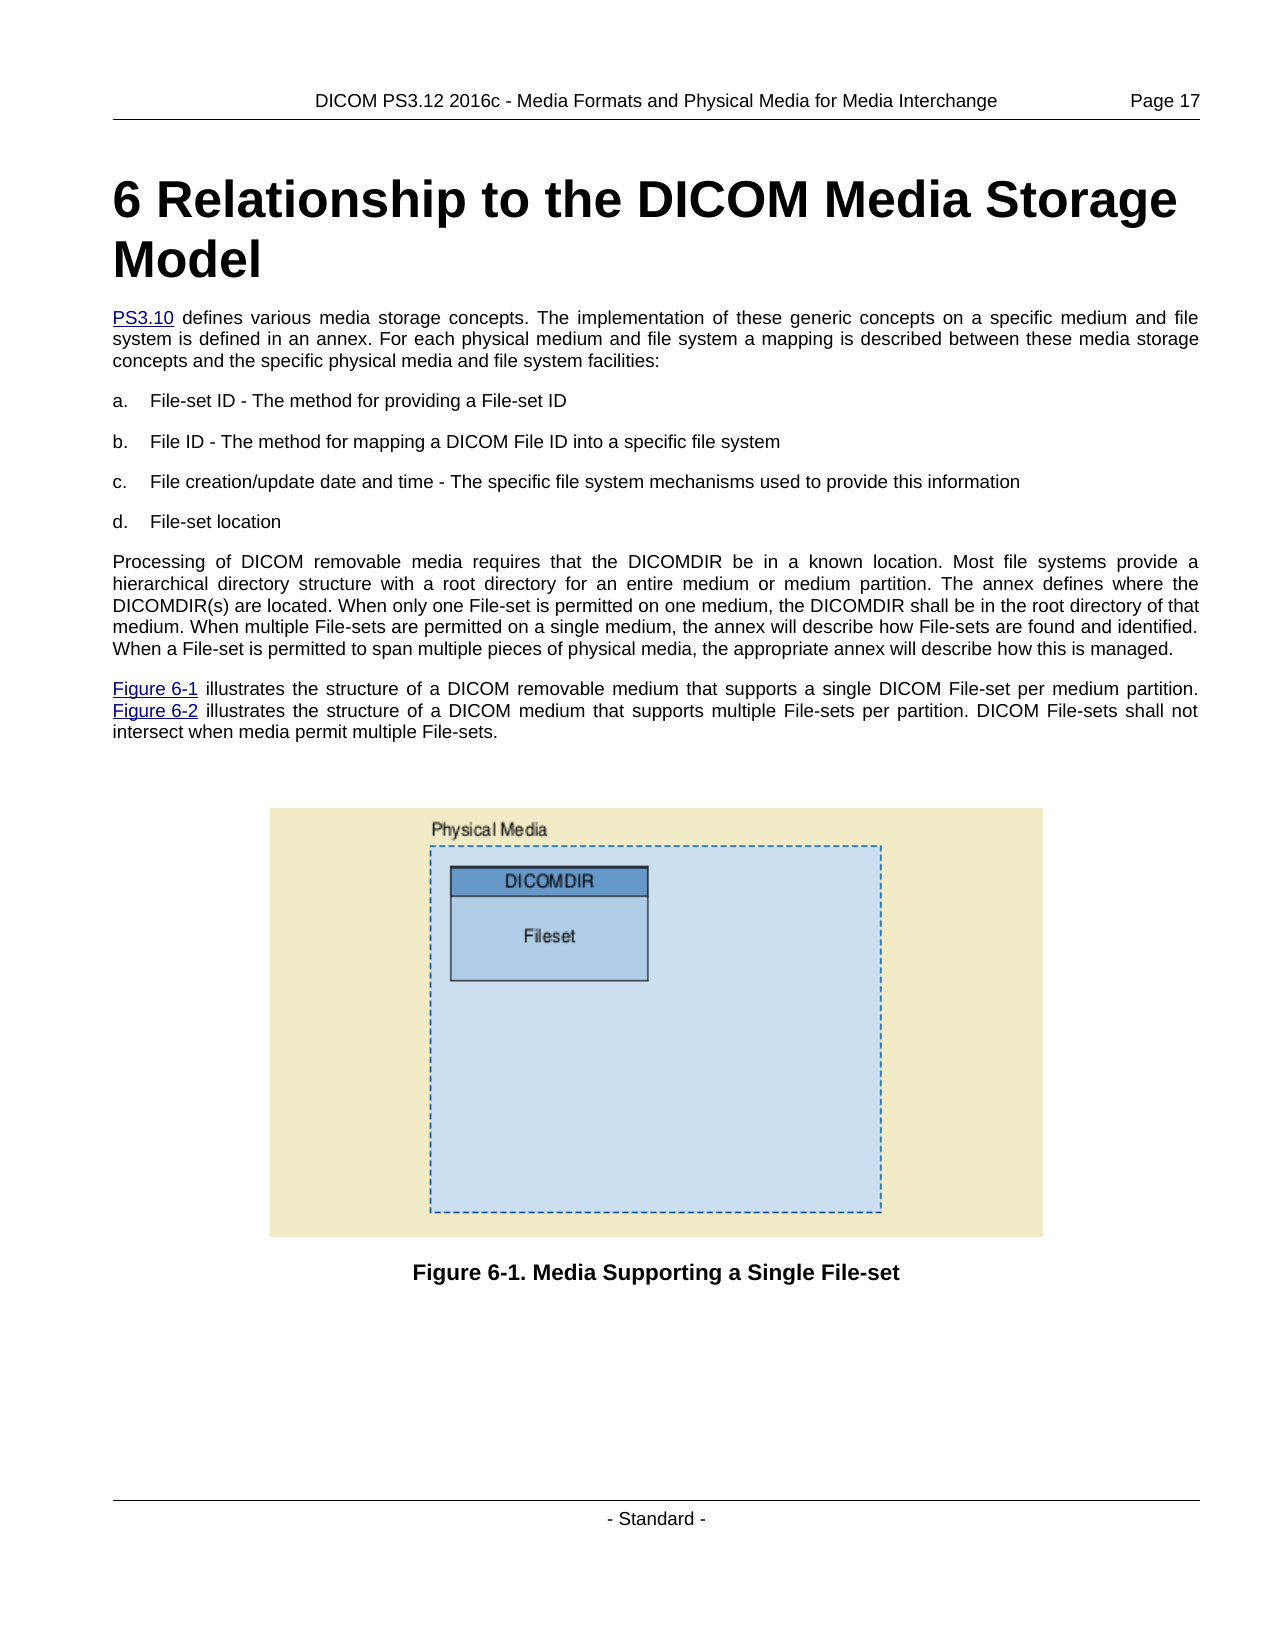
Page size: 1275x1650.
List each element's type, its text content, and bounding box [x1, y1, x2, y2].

text Figure 6-1 illustrates the structure of a DICOM removable medium that supports a single DICOM File-set per medium partition. Figure 6-2 illustrates the structure of a DICOM medium that supports multiple File-sets per partition. DICOM File-sets shall not intersect when media permit multiple File-sets. [112, 678, 1200, 743]
text PS3.10 defines various media storage concepts. The implementation of these generic concepts on a specific medium and file system is defined in an annex. For each physical medium and file system a mapping is described between these media storage concepts and the specific physical media and file system facilities: [112, 307, 1200, 371]
list File creation/update date and time - The specific file system mechanisms used to provide this information [112, 471, 1200, 492]
text Processing of DICOM removable media requires that the DICOMDIR be in a known location. Most file systems provide a hierarchical directory structure with a root directory for an entire medium or medium partition. The annex defines where the DICOMDIR(s) are located. When only one File-set is permitted on one medium, the DICOMDIR shall be in the root directory of that medium. When multiple File-sets are permitted on a single medium, the annex will describe how File-sets are found and identified. When a File-set is permitted to span multiple pieces of physical media, the appropriate annex will describe how this is managed. [112, 551, 1200, 659]
picture [269, 808, 1043, 1237]
list File-set ID - The method for providing a File-set ID [112, 390, 1200, 412]
text 6 Relationship to the DICOM Media Storage Model [112, 169, 1200, 288]
list File ID - The method for mapping a DICOM File ID into a specific file system [112, 430, 1200, 452]
text Figure 6-1. Media Supporting a Single File-set [112, 1259, 1200, 1285]
list File-set location [112, 511, 1200, 533]
